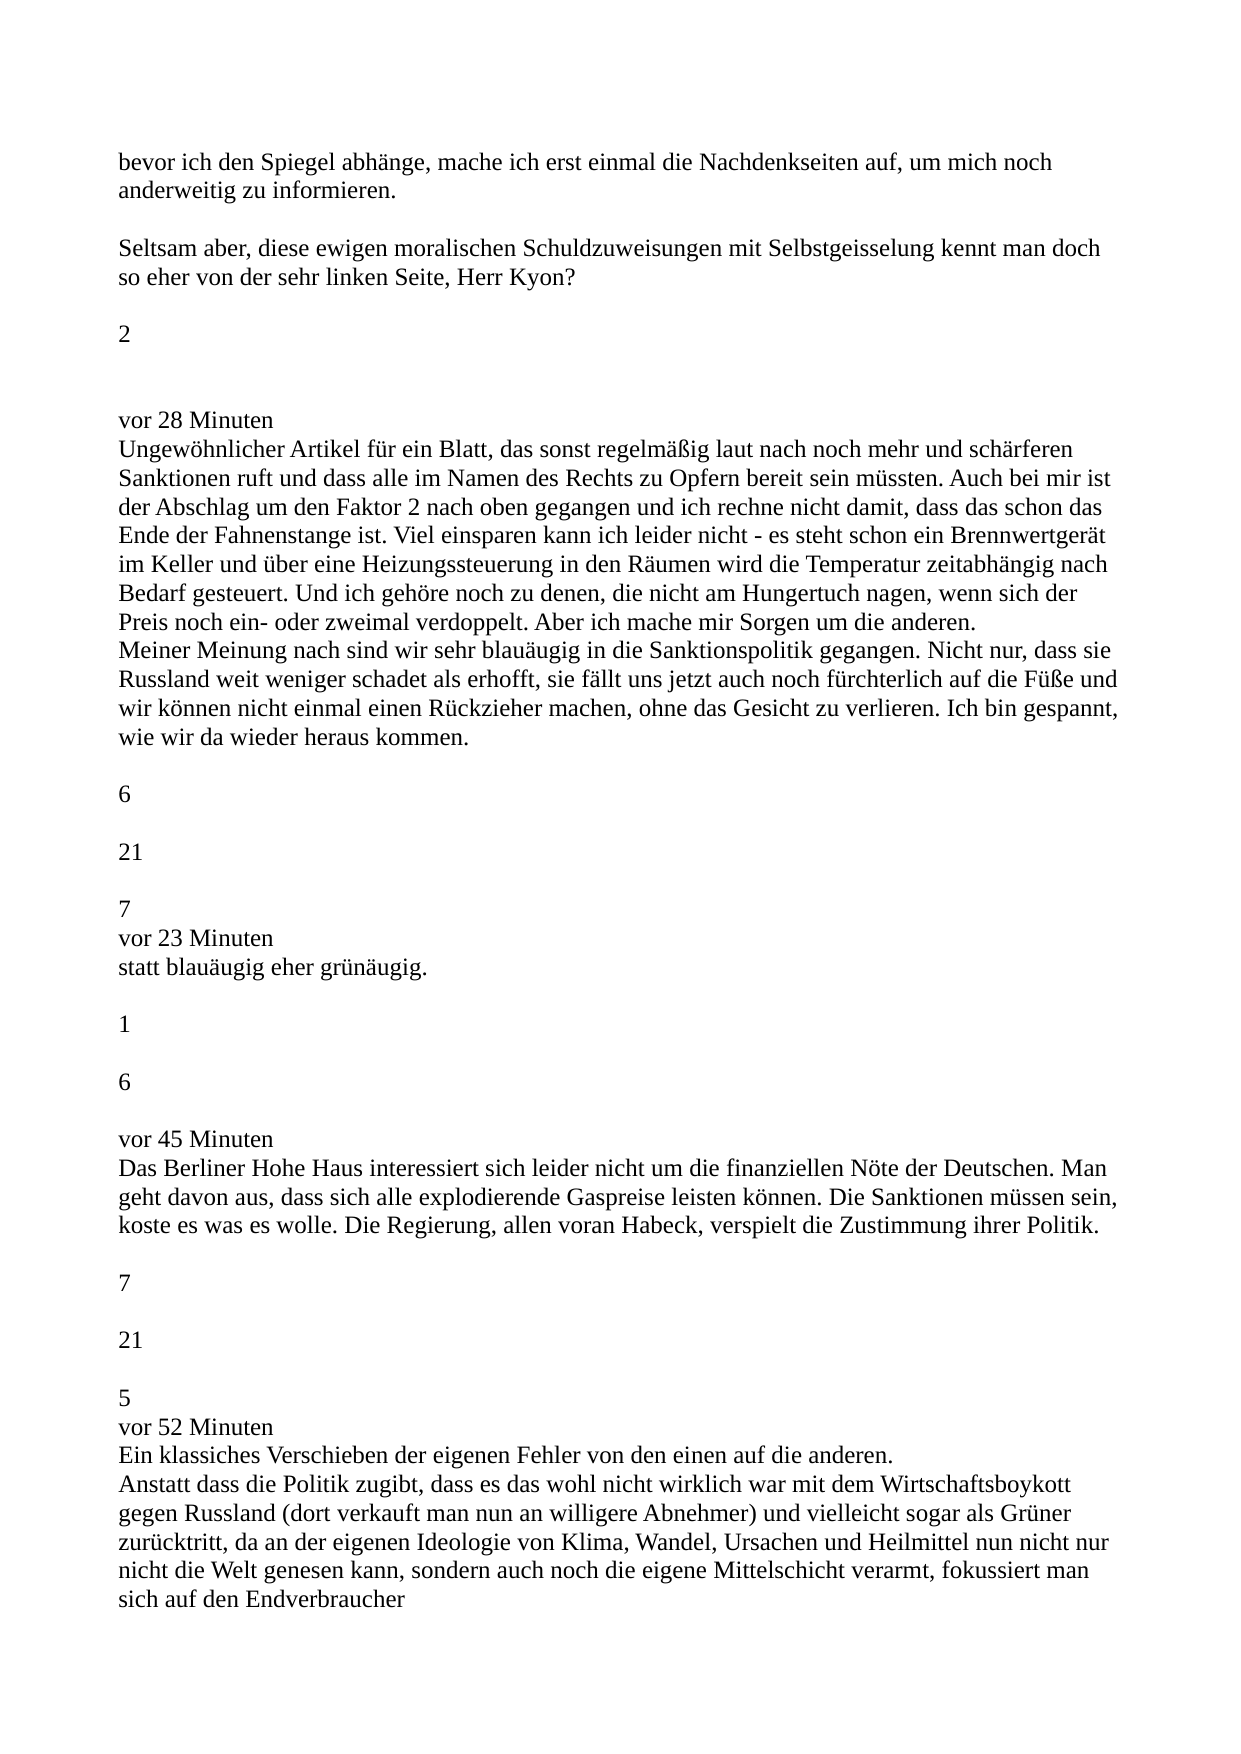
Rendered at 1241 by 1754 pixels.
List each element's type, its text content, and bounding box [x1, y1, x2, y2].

text Anstatt dass die Politik zugibt, dass es das wohl nicht wirklich war mit dem Wirtschaftsboykott gegen Russland (dort verkauft man nun an willigere Abnehmer) und vielleicht sogar als Grüner zurücktritt, da an der eigenen Ideologie von Klima, Wandel, Ursachen und Heilmittel nun nicht nur nicht die Welt genesen kann, sondern auch noch die eigene Mittelschicht verarmt, fokussiert man sich auf den Endverbraucher [118, 1469, 1122, 1613]
text Meiner Meinung nach sind wir sehr blauäugig in die Sanktionspolitik gegangen. Nicht nur, dass sie Russland weit weniger schadet als erhofft, sie fällt uns jetzt auch noch fürchterlich auf die Füße und wir können nicht einmal einen Rückzieher machen, ohne das Gesicht zu verlieren. Ich bin gespannt, wie wir da wieder heraus kommen. [118, 636, 1122, 751]
text vor 23 Minuten [118, 923, 1122, 952]
text 2 [118, 319, 1122, 348]
text 1 [118, 1009, 1122, 1038]
text vor 52 Minuten [118, 1412, 1122, 1441]
text 21 [118, 1326, 1122, 1354]
text vor 45 Minuten [118, 1124, 1122, 1153]
text bevor ich den Spiegel abhänge, mache ich erst einmal die Nachdenkseiten auf, um mich noch anderweitig zu informieren. [118, 147, 1122, 204]
text 7 [118, 1268, 1122, 1297]
text 7 [118, 894, 1122, 923]
text 6 [118, 779, 1122, 808]
text Ungewöhnlicher Artikel für ein Blatt, das sonst regelmäßig laut nach noch mehr und schärferen Sanktionen ruft und dass alle im Namen des Rechts zu Opfern bereit sein müssten. Auch bei mir ist der Abschlag um den Faktor 2 nach oben gegangen und ich rechne nicht damit, dass das schon das Ende der Fahnenstange ist. Viel einsparen kann ich leider nicht - es steht schon ein Brennwertgerät im Keller und über eine Heizungssteuerung in den Räumen wird die Temperatur zeitabhängig nach Bedarf gesteuert. Und ich gehöre noch zu denen, die nicht am Hungertuch nagen, wenn sich der Preis noch ein- oder zweimal verdoppelt. Aber ich mache mir Sorgen um die anderen. [118, 434, 1122, 636]
text vor 28 Minuten [118, 406, 1122, 434]
text Seltsam aber, diese ewigen moralischen Schuldzuweisungen mit Selbstgeisselung kennt man doch so eher von der sehr linken Seite, Herr Kyon? [118, 233, 1122, 291]
text 6 [118, 1067, 1122, 1096]
text 21 [118, 837, 1122, 866]
text Ein klassiches Verschieben der eigenen Fehler von den einen auf die anderen. [118, 1441, 1122, 1469]
text Das Berliner Hohe Haus interessiert sich leider nicht um die finanziellen Nöte der Deutschen. Man geht davon aus, dass sich alle explodierende Gaspreise leisten können. Die Sanktionen müssen sein, koste es was es wolle. Die Regierung, allen voran Habeck, verspielt die Zustimmung ihrer Politik. [118, 1153, 1122, 1239]
text 5 [118, 1383, 1122, 1412]
text statt blauäugig eher grünäugig. [118, 952, 1122, 981]
